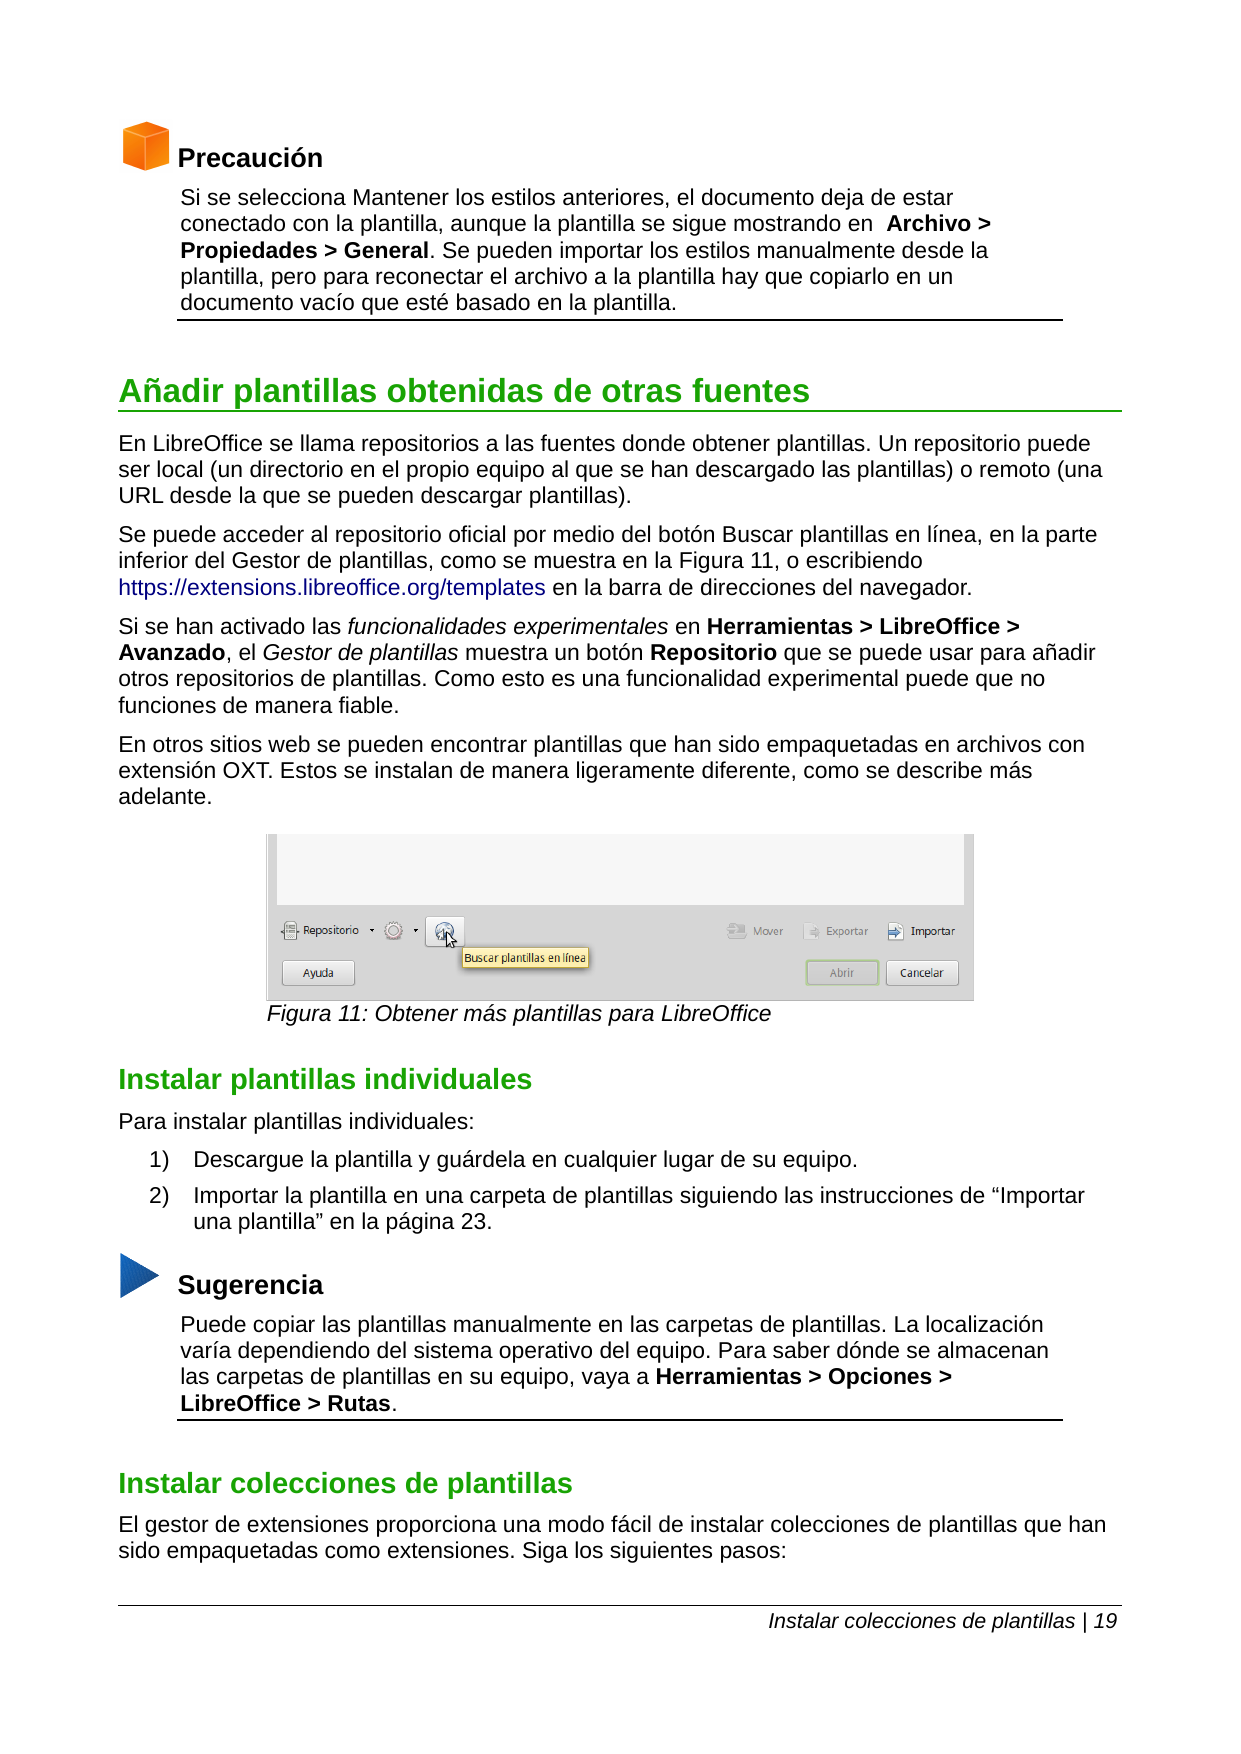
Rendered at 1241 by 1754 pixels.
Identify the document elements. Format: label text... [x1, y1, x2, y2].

list Descargue la plantilla y guárdela en cualquier lugar de su equipo. [169, 1146, 1122, 1173]
text El gestor de extensiones proporciona una modo fácil de instalar colecciones de plantillas que han sido empaquetadas como extensiones. Siga los siguientes pasos: [118, 1511, 1122, 1564]
picture [119, 119, 173, 173]
text Se puede acceder al repositorio oficial por medio del botón Buscar plantillas en línea, en la parte inferior del Gestor de plantillas, como se muestra en la Figura 11, o escribiendo https://extensions.libreoffice.org/templates en la barra de direcciones del navegador. [118, 521, 1122, 600]
text En LibreOffice se llama repositorios a las fuentes donde obtener plantillas. Un repositorio puede ser local (un directorio en el propio equipo al que se han descargado las plantillas) o remoto (una URL desde la que se pueden descargar plantillas). [118, 429, 1122, 508]
subtitle Añadir plantillas obtenidas de otras fuentes [118, 371, 1122, 410]
text En otros sitios web se pueden encontrar plantillas que han sido empaquetadas en archivos con extensión OXT. Estos se instalan de manera ligeramente diferente, como se describe más adelante. [118, 731, 1122, 809]
text Si se han activado las funcionalidades experimentales en Herramientas > LibreOffice > Avanzado, el Gestor de plantillas muestra un botón Repositorio que se puede usar para añadir otros repositorios de plantillas. Como esto es una funcionalidad experimental puede que no funciones de manera fiable. [118, 613, 1122, 718]
text Para instalar plantillas individuales: [118, 1108, 1122, 1134]
text Si se selecciona Mantener los estilos anteriores, el documento deja de estar conectado con la plantilla, aunque la plantilla se sigue mostrando en Archivo > Propiedades > General. Se pueden importar los estilos manualmente desde la plantilla, pero para reconectar el archivo a la plantilla hay que copiarlo en un documento vacío que esté basado en la plantilla. [177, 181, 1063, 319]
subtitle Instalar plantillas individuales [118, 1062, 1122, 1096]
subtitle Instalar colecciones de plantillas [118, 1466, 1122, 1499]
picture [266, 834, 974, 1001]
text Puede copiar las plantillas manualmente en las carpetas de plantillas. La localización varía dependiendo del sistema operativo del equipo. Para saber dónde se almacenan las carpetas de plantillas en su equipo, vaya a Herramientas > Opciones > LibreOffice > Rutas. [177, 1308, 1063, 1419]
list Importar la plantilla en una carpeta de plantillas siguiendo las instrucciones de “Importar una plantilla” en la página 23. [169, 1182, 1122, 1234]
text Figura 11: Obtener más plantillas para LibreOffice [267, 1001, 974, 1027]
subtitle Sugerencia [118, 1251, 1122, 1300]
subtitle Precaución [118, 118, 1122, 173]
